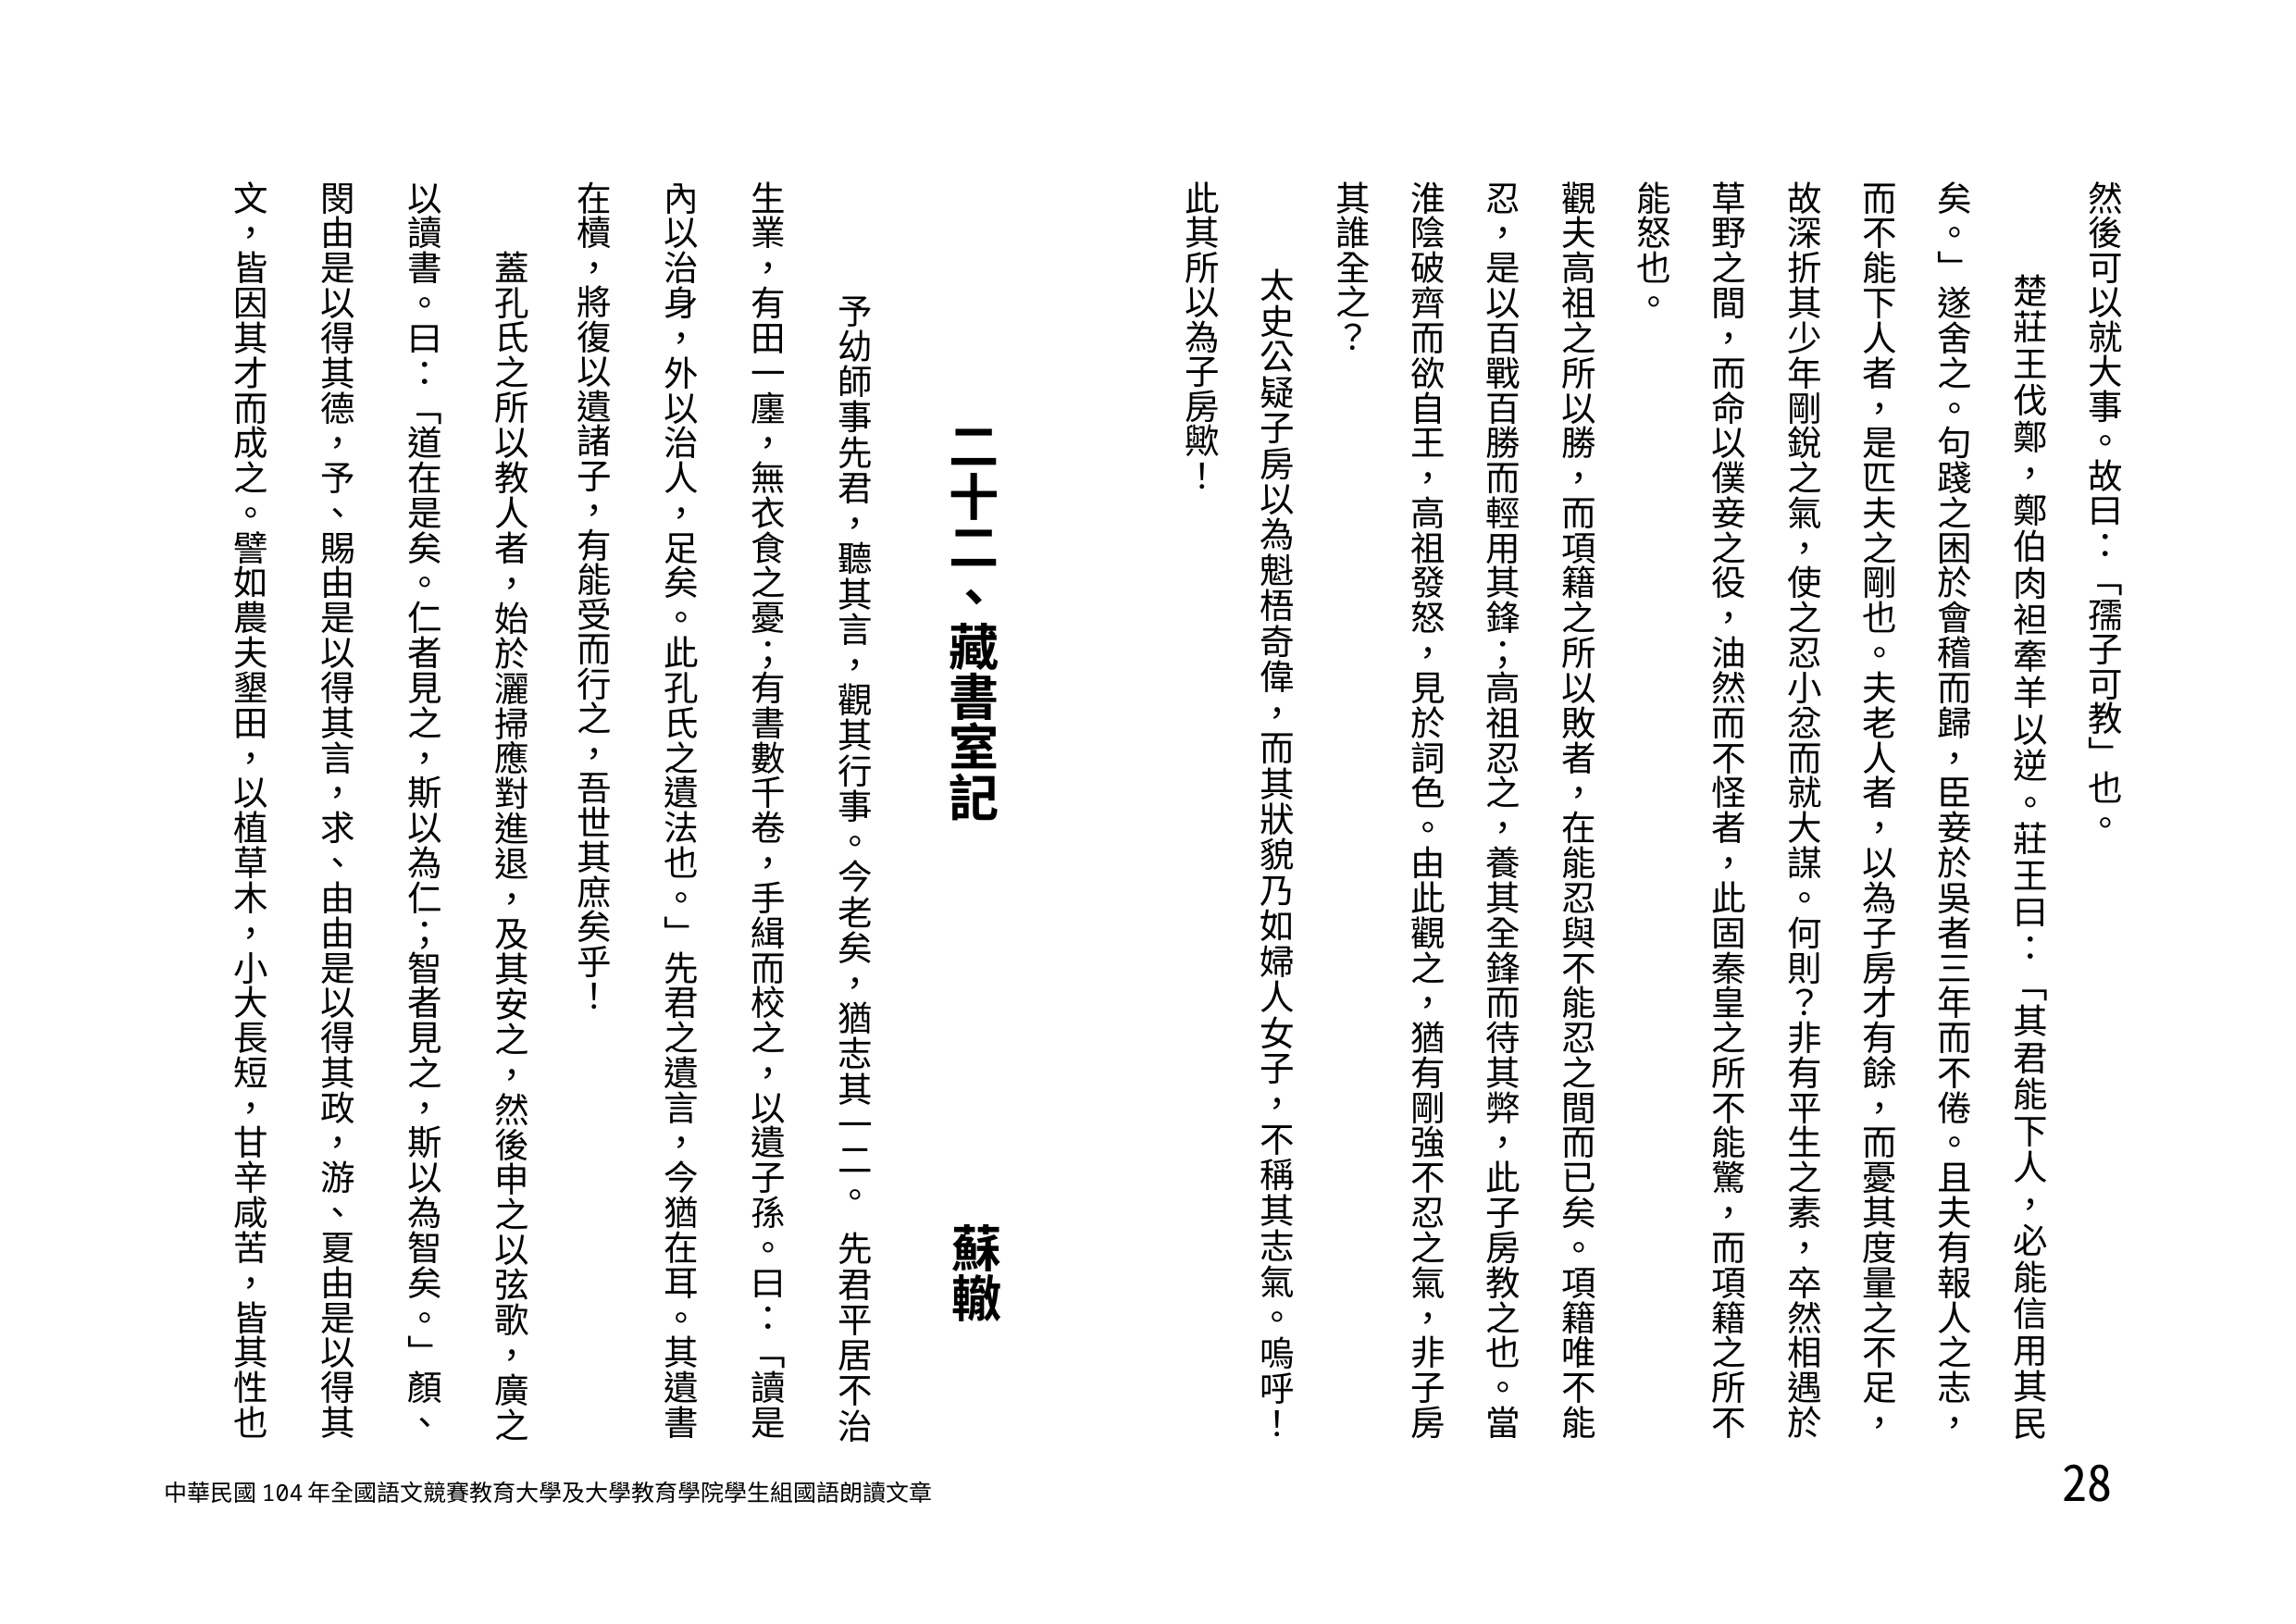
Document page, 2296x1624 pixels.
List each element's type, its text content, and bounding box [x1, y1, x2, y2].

text 當韓之亡，秦之方盛也，以刀鋸鼎鑊待天下之士。其平居無罪夷滅者，不可勝數。雖有賁、育，無所復施。夫持法太急者，其鋒不可犯，而其末可乘。子房不忍忿忿之心，以匹夫之力，而逞於一擊之間；當此之時，子房之不死者，其間不能容髮，蓋亦已危矣。千金之子，不死於盜賊。何者？其身之可愛，而盜賊之不足以死也。子房以蓋世之才，不為伊尹、太公之謀，而特出於荊軻、聶政之計，以僥倖於不死，此固圯上之老人所為深惜者也。是故倨傲鮮腆而深折之。彼其能有所忍也，然後可以就大事。故曰：﹁孺子可教﹂也。 [2080, 180, 2131, 1443]
text 蓋孔氏之所以教人者，始於灑掃應對進退，及其安之，然後申之以弦歌，廣之以讀書。曰：「道在是矣。仁者見之，斯以為仁；智者見之，斯以為智矣。」顏、閔由是以得其德，予、賜由是以得其言，求、由由是以得其政，游、夏由是以得其文，皆因其才而成之。譬如農夫墾田，以植草木，小大長短，甘辛咸苦，皆其性也，吾無加損焉，能養而不傷耳。孔子曰：「十室之邑，必有忠信如丘者焉。不如丘之好學也。」如孔子猶養之以學而後成，故古之知道者必由學，學者必由讀書。傅說之詔其君，亦曰：「學於古訓，乃有獲。」、「念終始典於學，厥德修罔覺。」而況余人乎？ [222, 180, 540, 1443]
text 楚莊王伐鄭，鄭伯肉袒牽羊以逆。莊王曰：﹁其君能下人，必能信用其民矣。﹂遂舍之。句踐之困於會稽而歸，臣妾於吳者三年而不倦。且夫有報人之志，而不能下人者，是匹夫之剛也。夫老人者，以為子房才有餘，而憂其度量之不足，故深折其少年剛銳之氣，使之忍小忿而就大謀。何則？非有平生之素，卒然相遇於草野之間，而命以僕妾之役，油然而不怪者，此固秦皇之所不能驚，而項籍之所不能怒也。 [1629, 180, 2055, 1443]
text 予幼師事先君，聽其言，觀其行事。今老矣，猶志其一二。 先君平居不治生業，有田一廛，無衣食之憂；有書數千卷，手緝而校之，以遺子孫。曰：「讀是，內以治身，外以治人，足矣。此孔氏之遺法也。」先君之遺言，今猶在耳。其遺書在櫝，將復以遺諸子，有能受而行之，吾世其庶矣乎！ [565, 180, 884, 1443]
text 觀夫高祖之所以勝，而項籍之所以敗者，在能忍與不能忍之間而已矣。項籍唯不能忍，是以百戰百勝而輕用其鋒；高祖忍之，養其全鋒而待其弊，此子房教之也。當淮陰破齊而欲自王，高祖發怒，見於詞色。由此觀之，猶有剛強不忍之氣，非子房其誰全之？ [1328, 180, 1604, 1443]
text 太史公疑子房以為魁梧奇偉，而其狀貌乃如婦人女子，不稱其志氣。嗚呼！此其所以為子房歟！ [1177, 180, 1303, 1443]
text 二十二、藏書室記 蘇轍 [937, 180, 1011, 1443]
